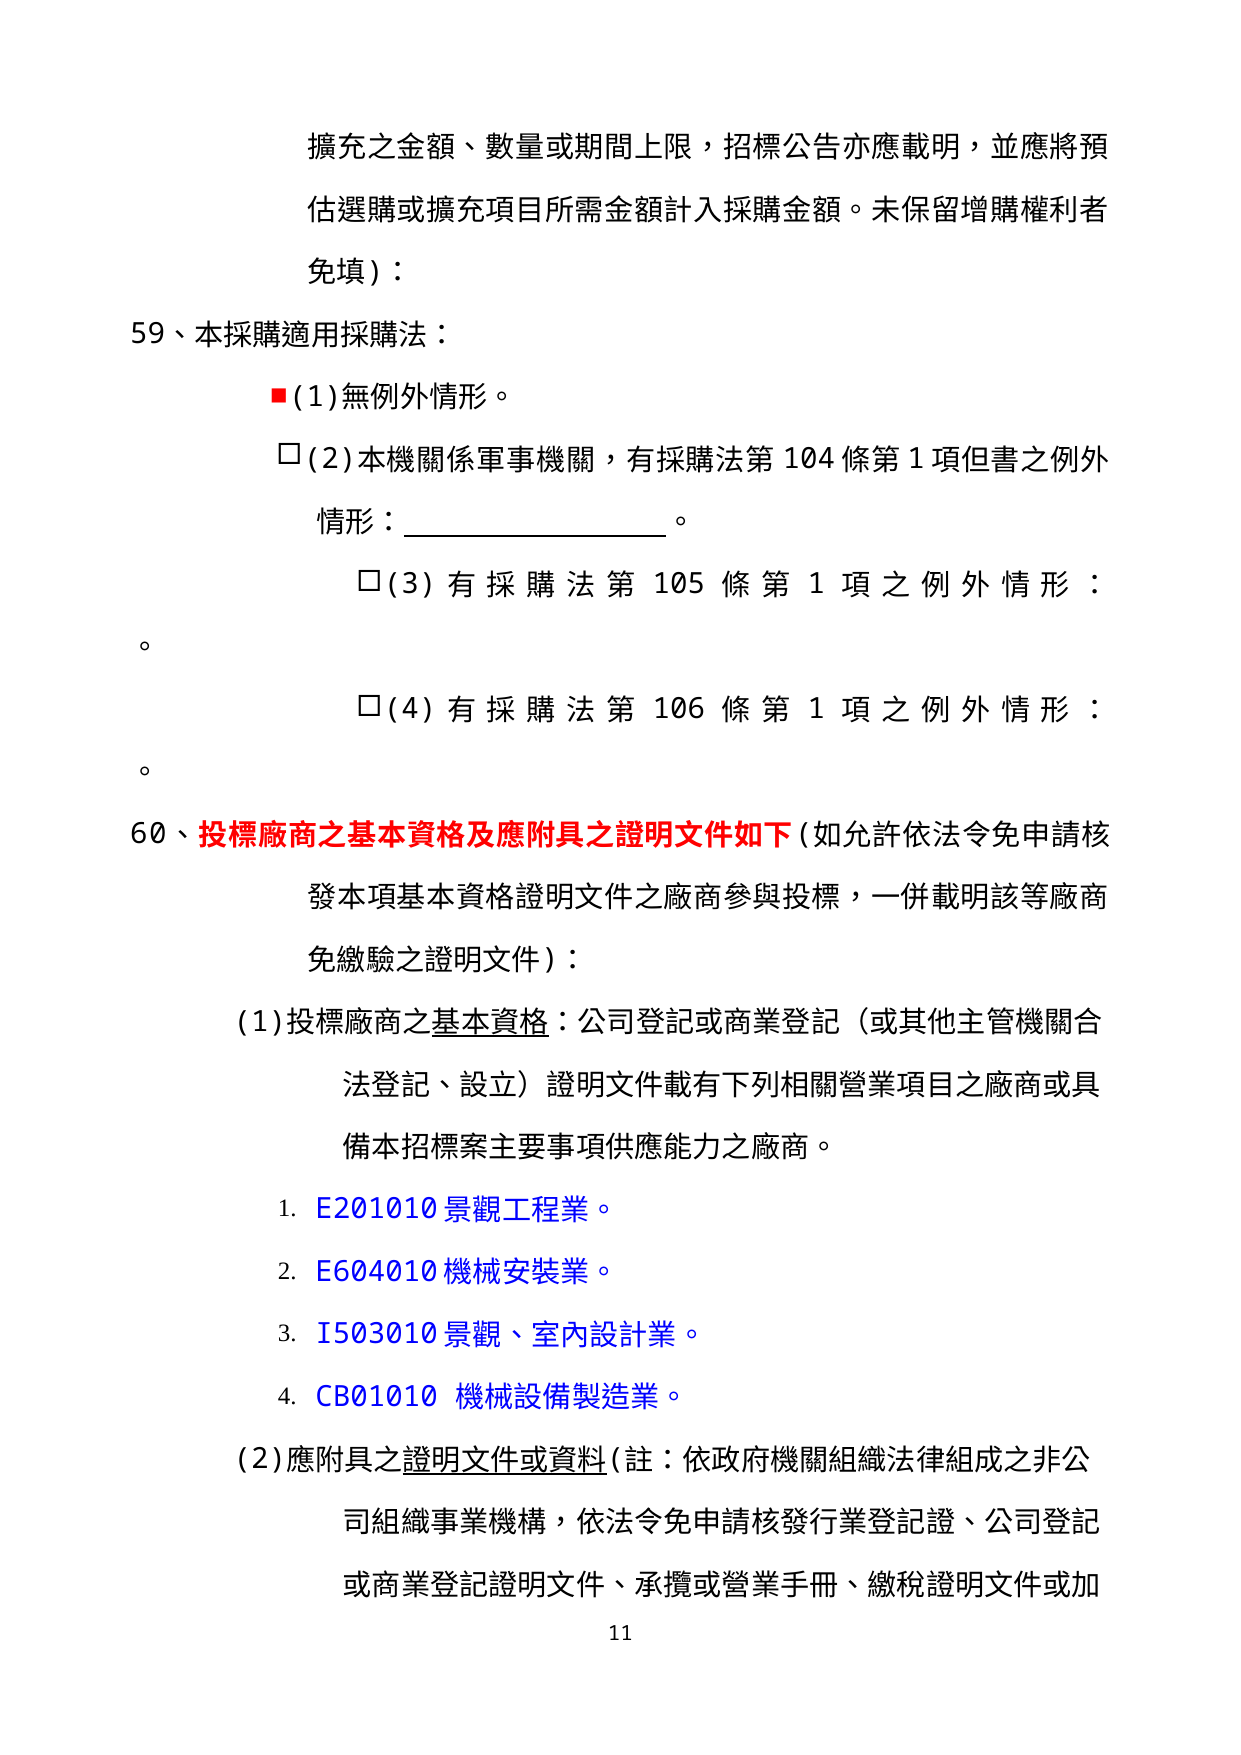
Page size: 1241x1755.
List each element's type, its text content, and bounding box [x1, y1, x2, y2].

list 投標廠商之基本資格及應附具之證明文件如下(如允許依法令免申請核發本項基本資格證明文件之廠商參與投標，一併載明該等廠商免繳驗之證明文件)： [130, 791, 1110, 978]
list E201010景觀工程業。 [278, 1166, 1110, 1228]
list 投標廠商之基本資格：公司登記或商業登記（或其他主管機關合法登記、設立）證明文件載有下列相關營業項目之廠商或具備本招標案主要事項供應能力之廠商。 [233, 978, 1110, 1166]
list I503010景觀、室內設計業。 [278, 1291, 1110, 1353]
text (3)有採購法第105條第1項之例外情形： 。 [130, 541, 1110, 666]
text (4)有採購法第106條第1項之例外情形： 。 [130, 666, 1110, 791]
list 本採購適用採購法： [130, 291, 1110, 353]
list E604010機械安裝業。 [278, 1228, 1110, 1291]
list 擴充之金額、數量或期間上限，招標公告亦應載明，並應將預估選購或擴充項目所需金額計入採購金額。未保留增購權利者免填)： [130, 103, 1110, 291]
text ■(1)無例外情形。 [130, 353, 1110, 416]
text (2)本機關係軍事機關，有採購法第104條第1項但書之例外情形： 。 [130, 416, 1110, 541]
list CB01010 機械設備製造業。 [278, 1353, 1110, 1416]
list 應附具之證明文件或資料(註：依政府機關組織法律組成之非公司組織事業機構，依法令免申請核發行業登記證、公司登記或商業登記證明文件、承攬或營業手冊、繳稅證明文件或加 [233, 1416, 1110, 1603]
